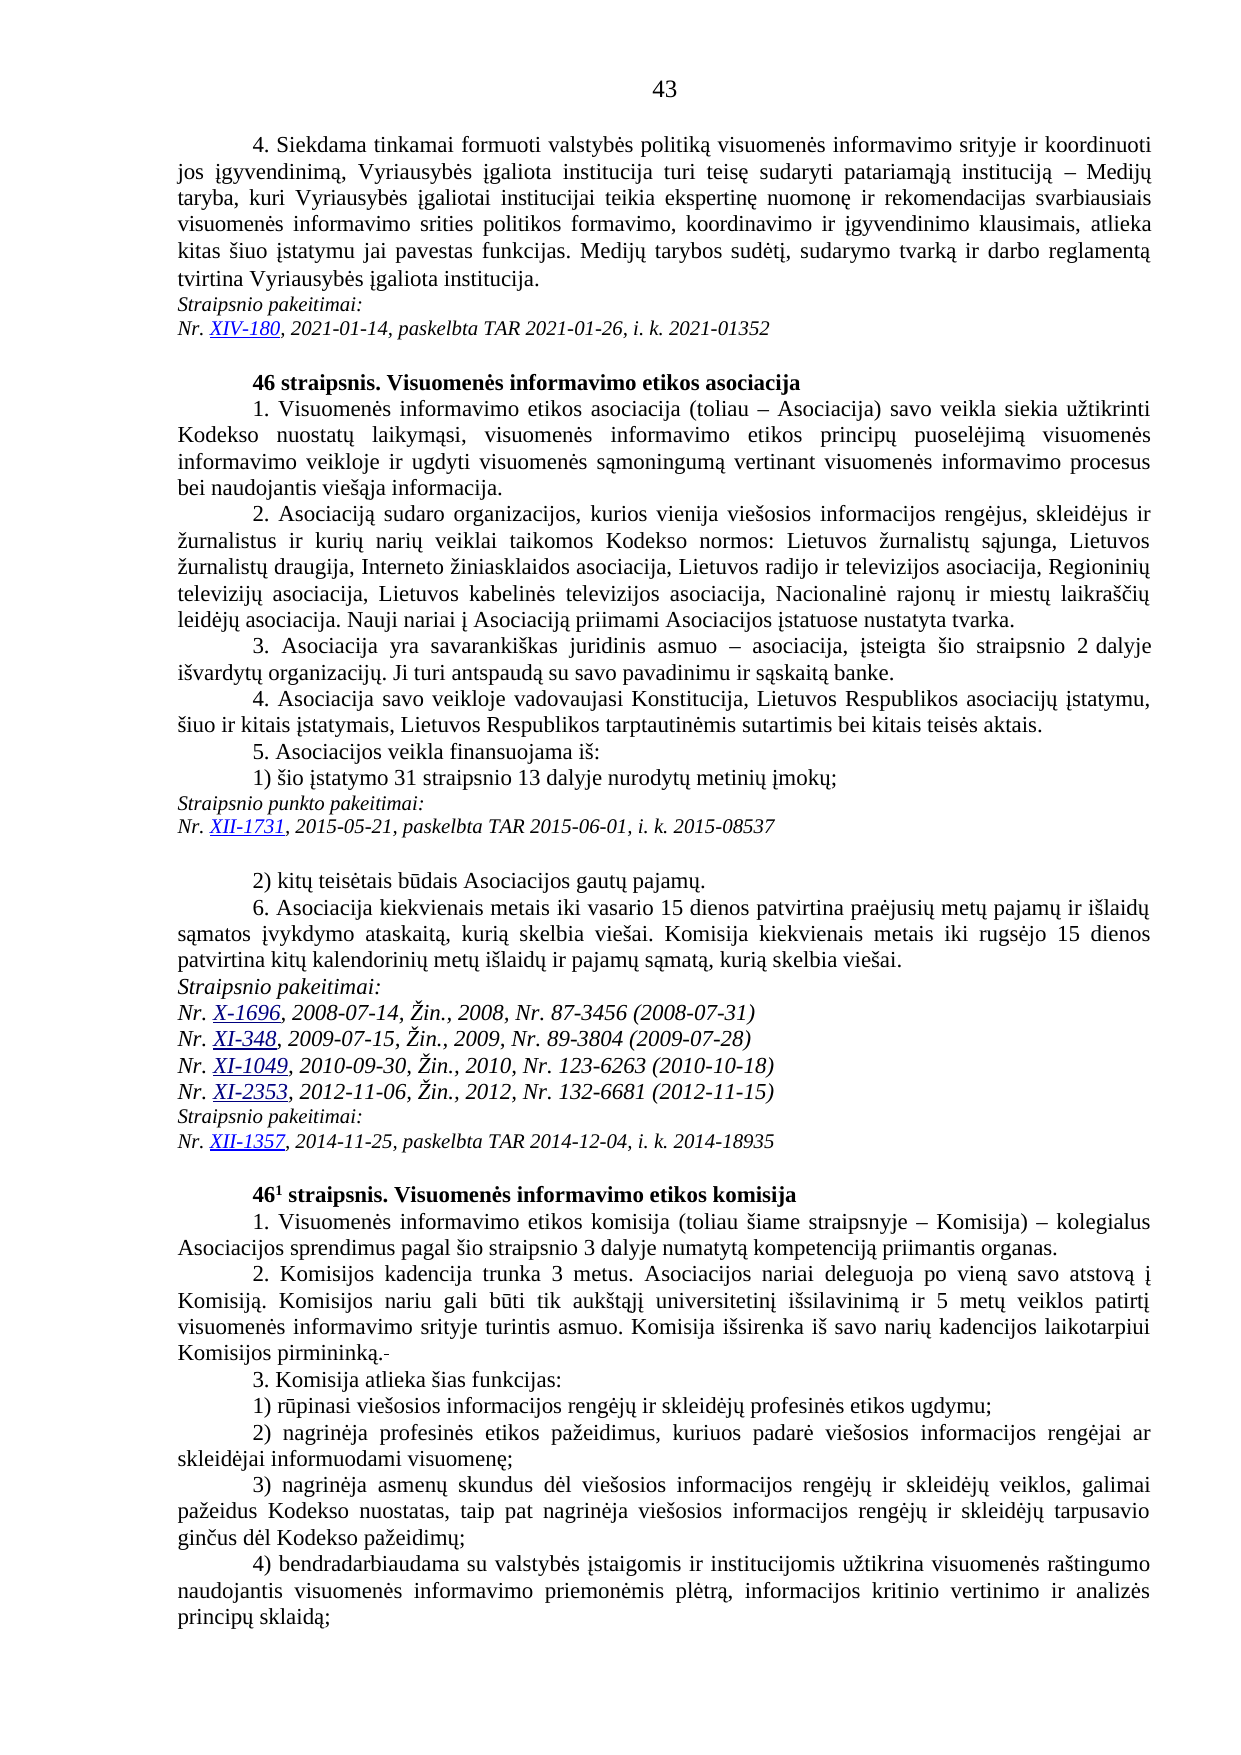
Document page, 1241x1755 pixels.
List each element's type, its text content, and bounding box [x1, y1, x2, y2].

text 46 straipsnis. Visuomenės informavimo etikos asociacija [177, 369, 1152, 395]
text 2. Komisijos kadencija trunka 3 metus. Asociacijos nariai deleguoja po vieną savo atstovą į Komisiją. Komisijos nariu gali būti tik aukštąjį universitetinį išsilavinimą ir 5 metų veiklos patirtį visuomenės informavimo srityje turintis asmuo. Komisija išsirenka iš savo narių kadencijos laikotarpiui Komisijos pirmininką. [177, 1260, 1152, 1366]
text 2. Asociaciją sudaro organizacijos, kurios vienija viešosios informacijos rengėjus, skleidėjus ir žurnalistus ir kurių narių veiklai taikomos Kodekso normos: Lietuvos žurnalistų sąjunga, Lietuvos žurnalistų draugija, Interneto žiniasklaidos asociacija, Lietuvos radijo ir televizijos asociacija, Regioninių televizijų asociacija, Lietuvos kabelinės televizijos asociacija, Nacionalinė rajonų ir miestų laikraščių leidėjų asociacija. Nauji nariai į Asociaciją priimami Asociacijos įstatuose nustatyta tvarka. [177, 501, 1152, 632]
text 4. Siekdama tinkamai formuoti valstybės politiką visuomenės informavimo srityje ir koordinuoti jos įgyvendinimą, Vyriausybės įgaliota institucija turi teisę sudaryti patariamąją instituciją – Medijų taryba, kuri Vyriausybės įgaliotai institucijai teikia ekspertinę nuomonę ir rekomendacijas svarbiausiais visuomenės informavimo srities politikos formavimo, koordinavimo ir įgyvendinimo klausimais, atlieka kitas šiuo įstatymu jai pavestas funkcijas. Medijų tarybos sudėtį, sudarymo tvarką ir darbo reglamentą tvirtina Vyriausybės įgaliota institucija. [177, 131, 1152, 292]
text 2) kitų teisėtais būdais Asociacijos gautų pajamų. [177, 867, 1152, 894]
text 3. Asociacija yra savarankiškas juridinis asmuo – asociacija, įsteigta šio straipsnio 2 dalyje išvardytų organizacijų. Ji turi antspaudą su savo pavadinimu ir sąskaitą banke. [177, 632, 1152, 685]
text 3. Komisija atlieka šias funkcijas: [177, 1366, 1152, 1392]
text Nr. XII-1731, 2015-05-21, paskelbta TAR 2015-06-01, i. k. 2015-08537 [177, 814, 1152, 838]
text 4. Asociacija savo veikloje vadovaujasi Konstitucija, Lietuvos Respublikos asociacijų įstatymu, šiuo ir kitais įstatymais, Lietuvos Respublikos tarptautinėmis sutartimis bei kitais teisės aktais. [177, 685, 1152, 738]
text Straipsnio punkto pakeitimai: [177, 790, 1152, 814]
text Nr. XII-1357, 2014-11-25, paskelbta TAR 2014-12-04, i. k. 2014-18935 [177, 1128, 1152, 1153]
text 461 straipsnis. Visuomenės informavimo etikos komisija [177, 1181, 1152, 1208]
text 2) nagrinėja profesinės etikos pažeidimus, kuriuos padarė viešosios informacijos rengėjai ar skleidėjai informuodami visuomenę; [177, 1418, 1152, 1471]
text Straipsnio pakeitimai: [177, 1104, 1152, 1128]
text 4) bendradarbiaudama su valstybės įstaigomis ir institucijomis užtikrina visuomenės raštingumo naudojantis visuomenės informavimo priemonėmis plėtrą, informacijos kritinio vertinimo ir analizės principų sklaidą; [177, 1550, 1152, 1629]
text 1. Visuomenės informavimo etikos asociacija (toliau – Asociacija) savo veikla siekia užtikrinti Kodekso nuostatų laikymąsi, visuomenės informavimo etikos principų puoselėjimą visuomenės informavimo veikloje ir ugdyti visuomenės sąmoningumą vertinant visuomenės informavimo procesus bei naudojantis viešąja informacija. [177, 395, 1152, 501]
text Nr. XI-348, 2009-07-15, Žin., 2009, Nr. 89-3804 (2009-07-28) [177, 1025, 1152, 1052]
text Nr. X-1696, 2008-07-14, Žin., 2008, Nr. 87-3456 (2008-07-31) [177, 999, 1152, 1025]
text 1. Visuomenės informavimo etikos komisija (toliau šiame straipsnyje – Komisija) – kolegialus Asociacijos sprendimus pagal šio straipsnio 3 dalyje numatytą kompetenciją priimantis organas. [177, 1208, 1152, 1260]
text 6. Asociacija kiekvienais metais iki vasario 15 dienos patvirtina praėjusių metų pajamų ir išlaidų sąmatos įvykdymo ataskaitą, kurią skelbia viešai. Komisija kiekvienais metais iki rugsėjo 15 dienos patvirtina kitų kalendorinių metų išlaidų ir pajamų sąmatą, kurią skelbia viešai. [177, 894, 1152, 973]
text 5. Asociacijos veikla finansuojama iš: [177, 738, 1152, 764]
text 3) nagrinėja asmenų skundus dėl viešosios informacijos rengėjų ir skleidėjų veiklos, galimai pažeidus Kodekso nuostatas, taip pat nagrinėja viešosios informacijos rengėjų ir skleidėjų tarpusavio ginčus dėl Kodekso pažeidimų; [177, 1471, 1152, 1550]
text Nr. XI-2353, 2012-11-06, Žin., 2012, Nr. 132-6681 (2012-11-15) [177, 1078, 1152, 1104]
text 1) rūpinasi viešosios informacijos rengėjų ir skleidėjų profesinės etikos ugdymu; [177, 1392, 1152, 1418]
text Nr. XI-1049, 2010-09-30, Žin., 2010, Nr. 123-6263 (2010-10-18) [177, 1052, 1152, 1078]
text 1) šio įstatymo 31 straipsnio 13 dalyje nurodytų metinių įmokų; [177, 764, 1152, 790]
text Straipsnio pakeitimai: [177, 973, 1152, 999]
text Straipsnio pakeitimai: [177, 292, 1152, 316]
text Nr. XIV-180, 2021-01-14, paskelbta TAR 2021-01-26, i. k. 2021-01352 [177, 316, 1152, 340]
